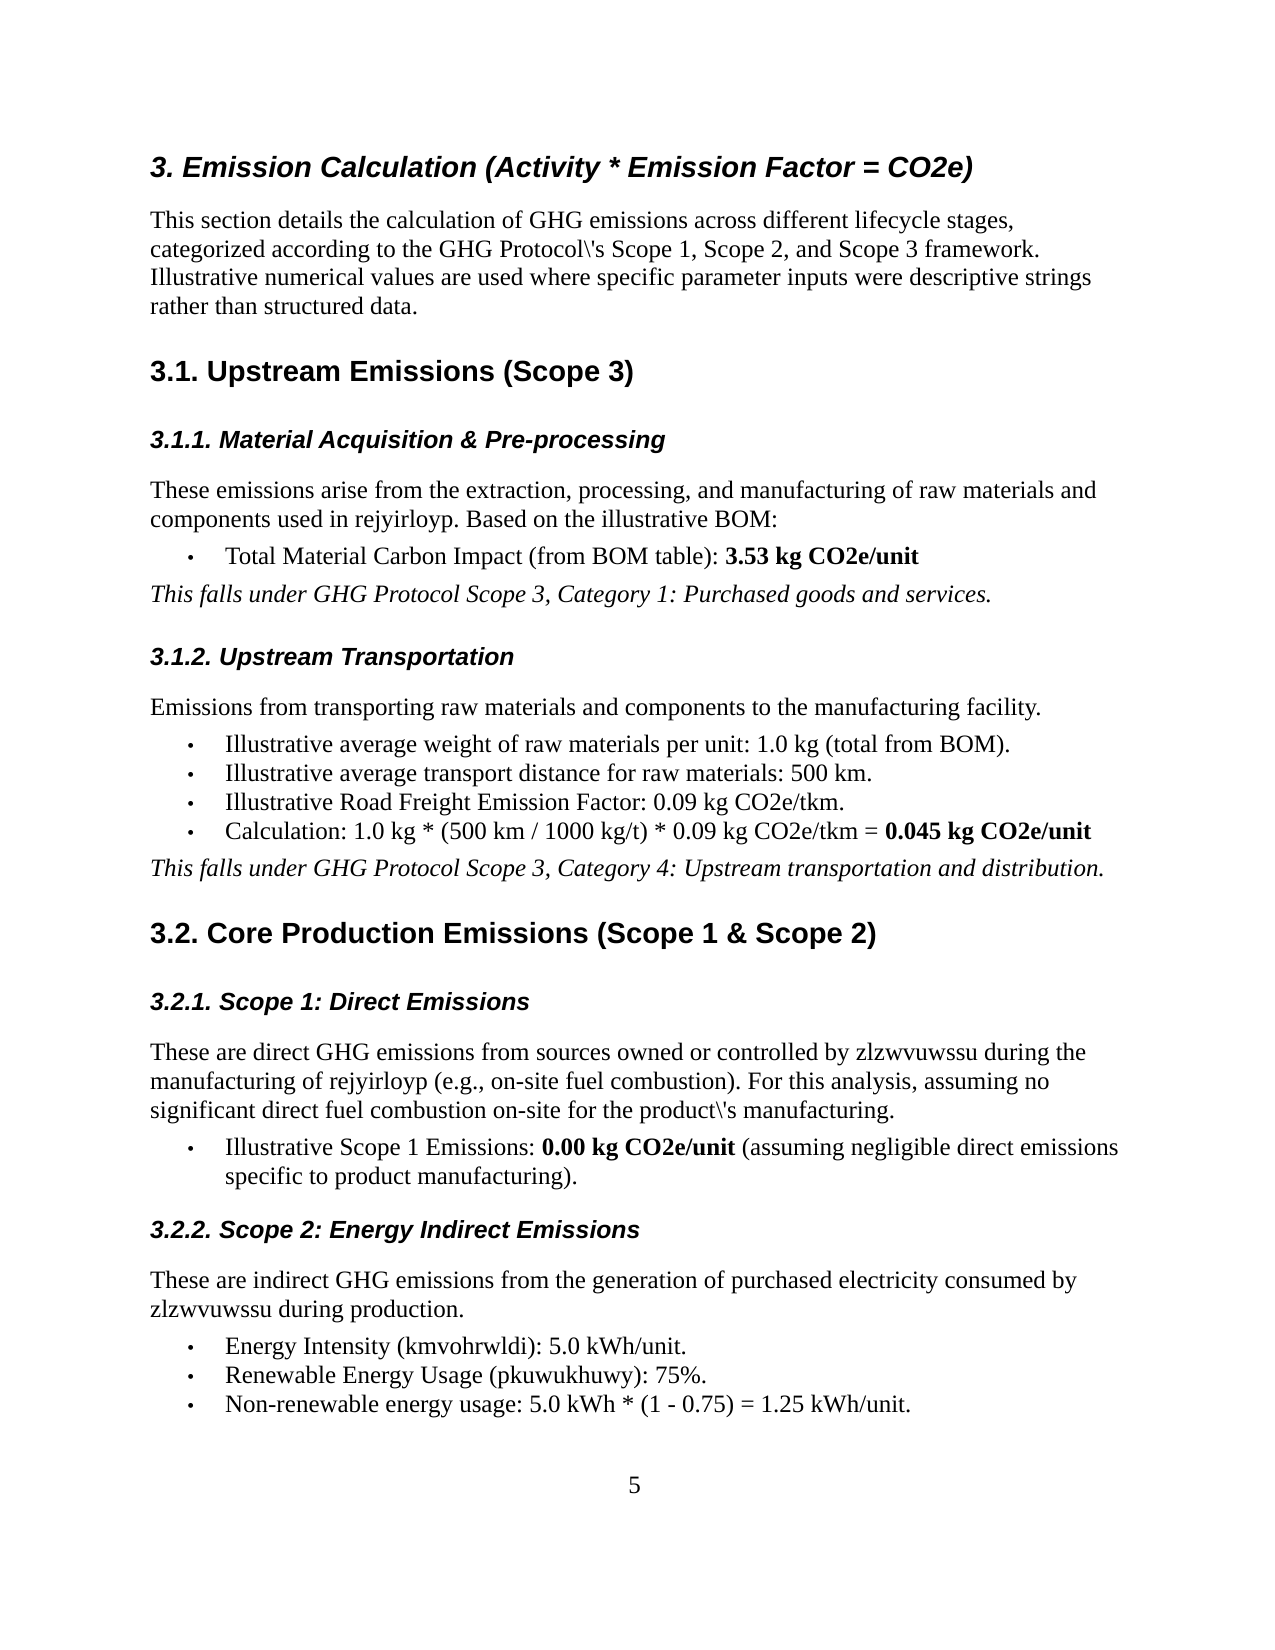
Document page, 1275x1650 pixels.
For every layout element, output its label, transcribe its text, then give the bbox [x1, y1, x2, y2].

list Calculation: 1.0 kg * (500 km / 1000 kg/t) * 0.09 kg CO2e/tkm = 0.045 kg CO2e/unit [187, 816, 1125, 844]
subtitle 3.2.2. Scope 2: Energy Indirect Emissions [150, 1215, 1125, 1243]
list Illustrative average weight of raw materials per unit: 1.0 kg (total from BOM). [187, 729, 1125, 758]
text This falls under GHG Protocol Scope 3, Category 4: Upstream transportation and distribution. [150, 853, 1125, 882]
list Illustrative Scope 1 Emissions: 0.00 kg CO2e/unit (assuming negligible direct emissions specific to product manufacturing). [187, 1132, 1125, 1190]
text This falls under GHG Protocol Scope 3, Category 1: Purchased goods and services. [150, 579, 1125, 608]
subtitle 3.2.1. Scope 1: Direct Emissions [150, 987, 1125, 1016]
list Energy Intensity (kmvohrwldi): 5.0 kWh/unit. [187, 1331, 1125, 1360]
subtitle 3.1.1. Material Acquisition & Pre-processing [150, 425, 1125, 453]
subtitle 3.1.2. Upstream Transportation [150, 642, 1125, 670]
text This section details the calculation of GHG emissions across different lifecycle stages, categorized according to the GHG Protocol\'s Scope 1, Scope 2, and Scope 3 framework. Illustrative numerical values are used where specific parameter inputs were descriptive strings rather than structured data. [150, 205, 1125, 320]
list Renewable Energy Usage (pkuwukhuwy): 75%. [187, 1360, 1125, 1389]
subtitle 3.1. Upstream Emissions (Scope 3) [150, 354, 1125, 387]
list Illustrative average transport distance for raw materials: 500 km. [187, 758, 1125, 787]
text These are direct GHG emissions from sources owned or controlled by zlzwvuwssu during the manufacturing of rejyirloyp (e.g., on-site fuel combustion). For this analysis, assuming no significant direct fuel combustion on-site for the product\'s manufacturing. [150, 1037, 1125, 1123]
subtitle 3.2. Core Production Emissions (Scope 1 & Scope 2) [150, 916, 1125, 950]
text These emissions arise from the extraction, processing, and manufacturing of raw materials and components used in rejyirloyp. Based on the illustrative BOM: [150, 475, 1125, 532]
text These are indirect GHG emissions from the generation of purchased electricity consumed by zlzwvuwssu during production. [150, 1265, 1125, 1322]
subtitle 3. Emission Calculation (Activity * Emission Factor = CO2e) [150, 150, 1125, 183]
list Non-renewable energy usage: 5.0 kWh * (1 - 0.75) = 1.25 kWh/unit. [187, 1389, 1125, 1418]
list Illustrative Road Freight Emission Factor: 0.09 kg CO2e/tkm. [187, 787, 1125, 816]
list Total Material Carbon Impact (from BOM table): 3.53 kg CO2e/unit [187, 541, 1125, 570]
text Emissions from transporting raw materials and components to the manufacturing facility. [150, 692, 1125, 721]
